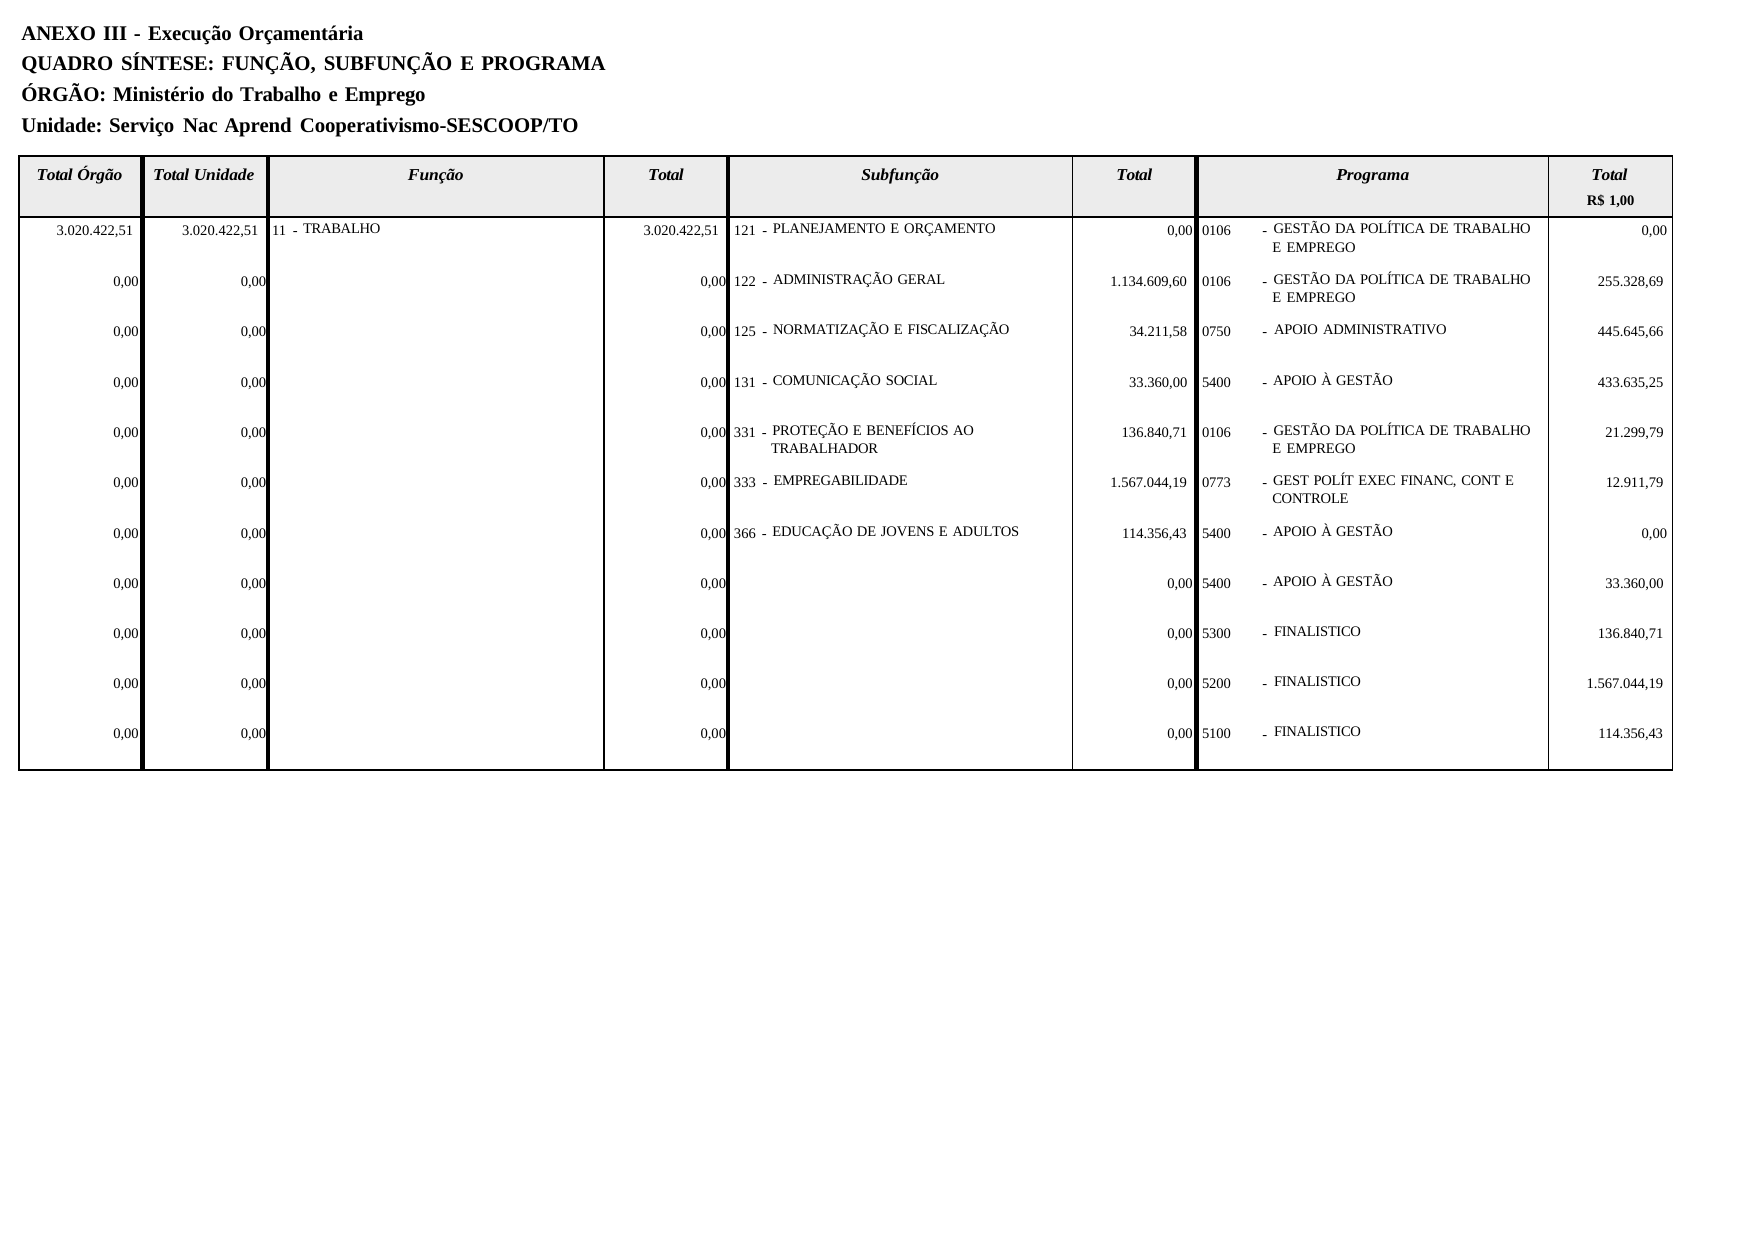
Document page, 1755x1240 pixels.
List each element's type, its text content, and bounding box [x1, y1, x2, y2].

table_cell 0,00 [605, 606, 726, 656]
table_cell - GESTÃO DA POLÍTICA DE TRABALHO [1248, 262, 1548, 288]
table_cell 3.020.422,51 [145, 218, 266, 238]
table_cell [730, 490, 1072, 514]
table_cell [1073, 288, 1194, 313]
table_cell 1.567.044,19 [1073, 464, 1194, 489]
table_cell [1199, 238, 1248, 262]
table_cell [1199, 439, 1248, 463]
table_cell 0,00 [145, 355, 266, 405]
table_cell 33.360,00 [1073, 355, 1194, 405]
table_cell 0,00 [145, 313, 266, 355]
table_cell 0106 [1199, 262, 1248, 288]
table_cell 136.840,71 [1073, 405, 1194, 439]
table_cell 0,00 [1073, 656, 1194, 707]
table_cell 0,00 [605, 707, 726, 769]
table_cell 21.299,79 [1549, 405, 1672, 439]
table_cell [605, 439, 726, 463]
text QUADRO SÍNTESE: FUNÇÃO, SUBFUNÇÃO E PROGRAMA [21, 51, 1685, 75]
table_cell 3.020.422,51 [20, 218, 140, 238]
table_header Total [605, 157, 726, 216]
table_cell 5200 [1199, 656, 1248, 707]
table_cell 0750 [1199, 313, 1248, 355]
table_cell 3.020.422,51 [605, 218, 726, 238]
table_cell 0,00 [20, 606, 140, 656]
table_cell 0,00 [1073, 556, 1194, 606]
table_cell 0,00 [605, 313, 726, 355]
table_cell 33.360,00 [1549, 556, 1672, 606]
table_cell [1199, 288, 1248, 313]
table_cell - GESTÃO DA POLÍTICA DE TRABALHO [1248, 405, 1548, 439]
table_cell 366 - EDUCAÇÃO DE JOVENS E ADULTOS [730, 514, 1072, 769]
table_cell 0,00 [145, 514, 266, 556]
table_cell 5100 [1199, 707, 1248, 769]
table_cell [605, 288, 726, 313]
table_cell 0,00 [605, 514, 726, 556]
table_cell 445.645,66 [1549, 313, 1672, 355]
table_cell 0,00 [1073, 707, 1194, 769]
table_header Subfunção [730, 157, 1072, 216]
table_header Total Órgão [20, 157, 140, 216]
table_header Função [270, 157, 603, 216]
table_cell 0,00 [605, 656, 726, 707]
table_cell 0,00 [145, 707, 266, 769]
table_cell [605, 490, 726, 514]
table_cell 121 - PLANEJAMENTO E ORÇAMENTO [730, 218, 1072, 238]
table_cell [145, 439, 266, 463]
table_cell 0,00 [20, 656, 140, 707]
table_cell [1549, 238, 1672, 262]
table_cell - GEST POLÍT EXEC FINANC, CONT E [1248, 464, 1548, 489]
table_cell - APOIO À GESTÃO [1248, 355, 1548, 405]
table_cell 11 - TRABALHO [270, 218, 603, 769]
table_cell 333 - EMPREGABILIDADE [730, 464, 1072, 489]
table_cell 0106 [1199, 405, 1248, 439]
table_cell - APOIO À GESTÃO [1248, 514, 1548, 556]
table_cell [1073, 439, 1194, 463]
table_cell 0,00 [20, 405, 140, 439]
table_cell 0,00 [145, 556, 266, 606]
table_cell [1549, 490, 1672, 514]
table_cell [20, 238, 140, 262]
table_cell 0,00 [605, 262, 726, 288]
table_cell [730, 288, 1072, 313]
table_cell 0,00 [20, 514, 140, 556]
table_cell - FINALISTICO [1248, 707, 1548, 769]
table_cell 0,00 [1549, 218, 1672, 238]
table_cell 0106 [1199, 218, 1248, 238]
table_cell [20, 288, 140, 313]
table_cell 0,00 [145, 262, 266, 288]
table_cell 125 - NORMATIZAÇÃO E FISCALIZAÇÃO [730, 313, 1072, 355]
table_cell 136.840,71 [1549, 606, 1672, 656]
table_cell [1549, 439, 1672, 463]
table_cell 0,00 [1073, 218, 1194, 238]
table_cell 255.328,69 [1549, 262, 1672, 288]
table_cell 1.567.044,19 [1549, 656, 1672, 707]
table_cell 0,00 [1073, 606, 1194, 656]
table_cell 5400 [1199, 514, 1248, 556]
table_cell 0,00 [20, 313, 140, 355]
table_cell 0,00 [20, 464, 140, 489]
table_cell 0,00 [20, 556, 140, 606]
text ÓRGÃO: Ministério do Trabalho e Emprego [21, 82, 1685, 106]
table_cell 433.635,25 [1549, 355, 1672, 405]
table_cell CONTROLE [1248, 490, 1548, 514]
table_cell E EMPREGO [1248, 288, 1548, 313]
table_cell 0,00 [605, 464, 726, 489]
table_cell 131 - COMUNICAÇÃO SOCIAL [730, 355, 1072, 405]
table_cell 12.911,79 [1549, 464, 1672, 489]
table_cell 0,00 [145, 464, 266, 489]
table_cell [145, 238, 266, 262]
table_header Programa [1199, 157, 1548, 216]
table_cell [1073, 238, 1194, 262]
text Unidade: Serviço Nac Aprend Cooperativismo-SESCOOP/TO [21, 113, 1685, 137]
table_header Total [1073, 157, 1194, 216]
table_cell 1.134.609,60 [1073, 262, 1194, 288]
table_cell [145, 490, 266, 514]
table_cell E EMPREGO [1248, 439, 1548, 463]
table_cell - FINALISTICO [1248, 606, 1548, 656]
table_cell - APOIO À GESTÃO [1248, 556, 1548, 606]
table_cell 0,00 [145, 606, 266, 656]
text ANEXO III - Execução Orçamentária [21, 21, 1685, 44]
table_cell 0,00 [605, 405, 726, 439]
table_cell 5300 [1199, 606, 1248, 656]
table_cell 0,00 [605, 556, 726, 606]
table_cell [20, 490, 140, 514]
table_cell 0,00 [20, 262, 140, 288]
table_cell [730, 238, 1072, 262]
table_cell 0,00 [20, 707, 140, 769]
table_cell 0773 [1199, 464, 1248, 489]
table_cell 5400 [1199, 556, 1248, 606]
table_header Total Unidade [145, 157, 266, 216]
table_cell 114.356,43 [1073, 514, 1194, 556]
table_cell - GESTÃO DA POLÍTICA DE TRABALHO [1248, 218, 1548, 238]
table_cell 0,00 [145, 656, 266, 707]
table_cell [605, 238, 726, 262]
table_cell 331 - PROTEÇÃO E BENEFÍCIOS AO [730, 405, 1072, 439]
table_cell TRABALHADOR [730, 439, 1072, 463]
table_cell [145, 288, 266, 313]
table_header Total R$ 1,00 [1549, 157, 1672, 216]
table_cell [20, 439, 140, 463]
table_cell 5400 [1199, 355, 1248, 405]
table_cell [1073, 490, 1194, 514]
table_cell [1199, 490, 1248, 514]
table_cell [1549, 288, 1672, 313]
table_cell 0,00 [605, 355, 726, 405]
table_cell E EMPREGO [1248, 238, 1548, 262]
table_cell 34.211,58 [1073, 313, 1194, 355]
table_cell 0,00 [145, 405, 266, 439]
table_cell 114.356,43 [1549, 707, 1672, 769]
table_cell - APOIO ADMINISTRATIVO [1248, 313, 1548, 355]
table_cell 122 - ADMINISTRAÇÃO GERAL [730, 262, 1072, 288]
table_cell 0,00 [1549, 514, 1672, 556]
table_cell 0,00 [20, 355, 140, 405]
table_cell - FINALISTICO [1248, 656, 1548, 707]
